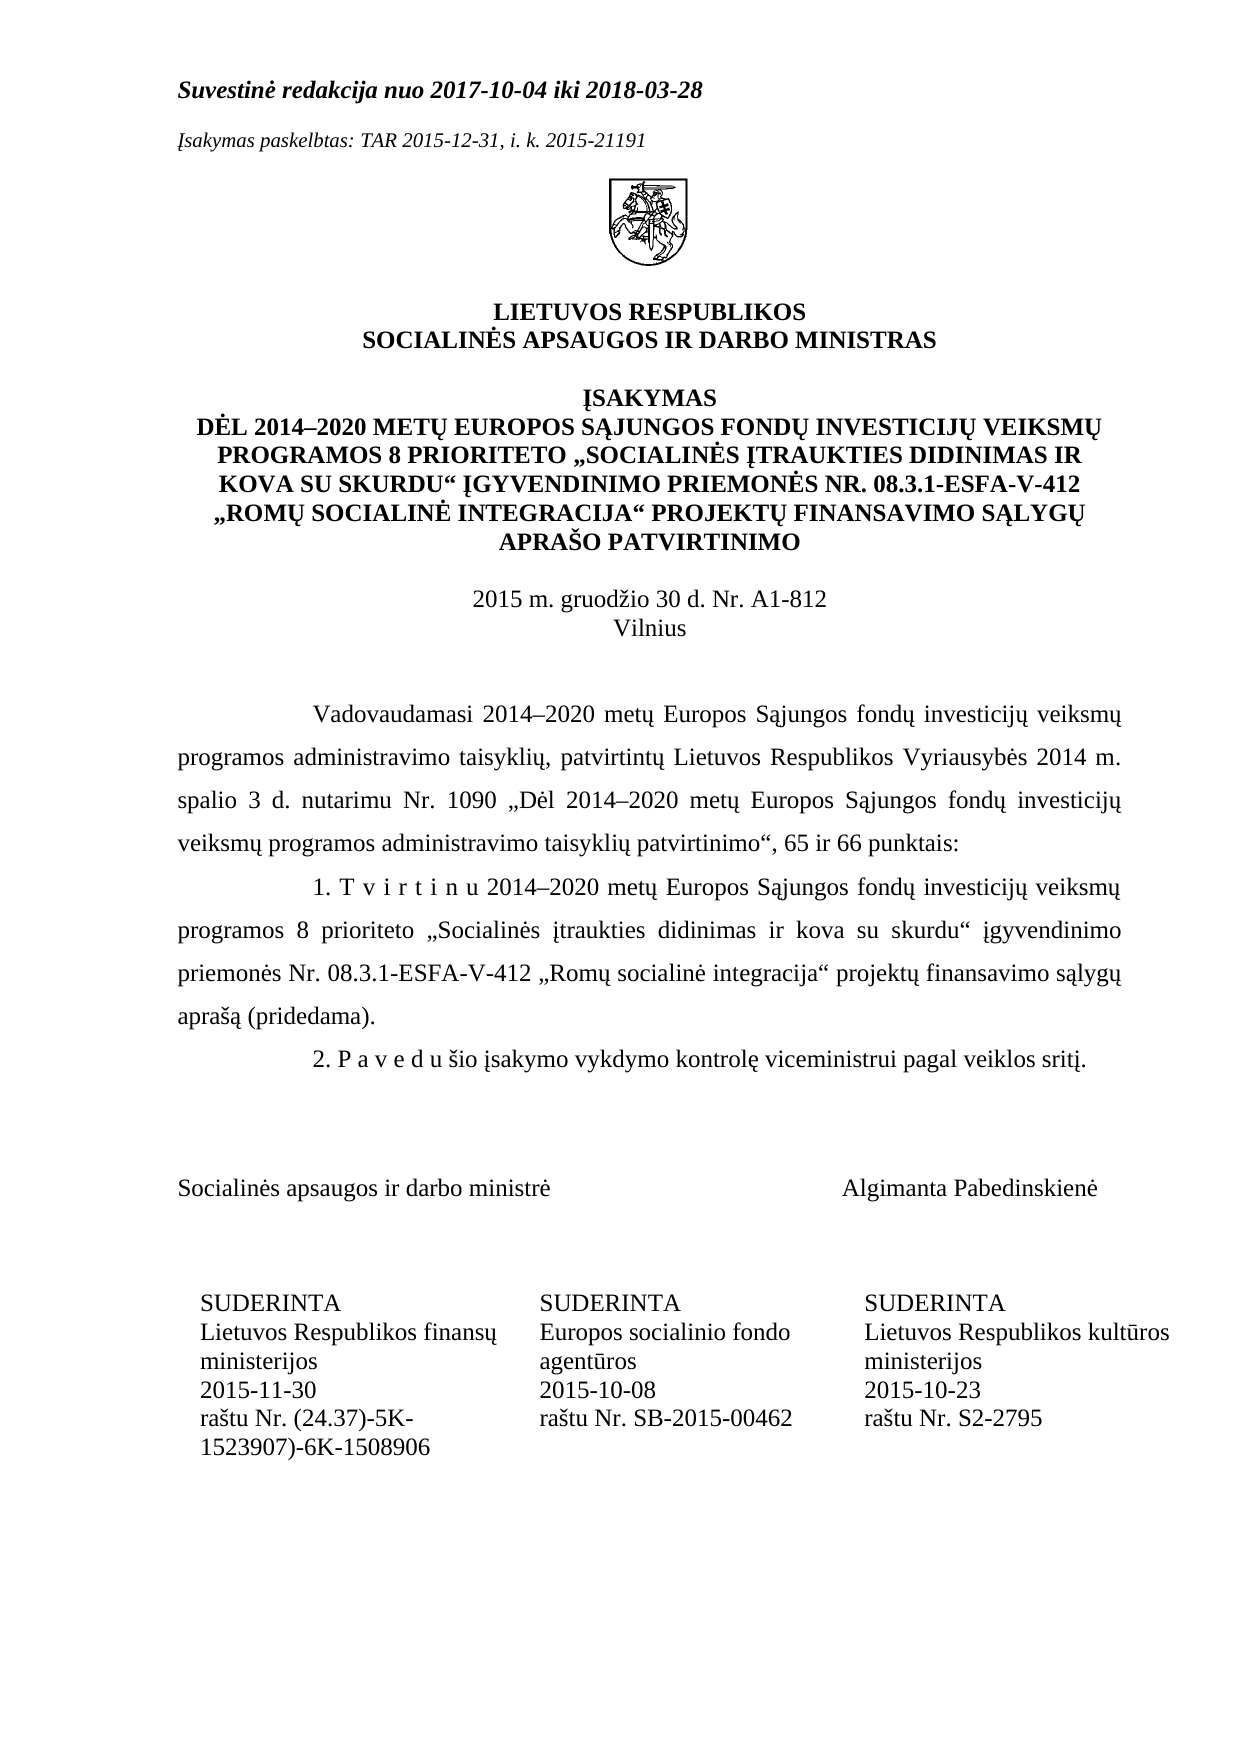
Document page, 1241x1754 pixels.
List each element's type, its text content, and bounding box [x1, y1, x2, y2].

text DĖL 2014–2020 METŲ EUROPOS SĄJUNGOS FONDŲ INVESTICIJŲ VEIKSMŲ PROGRAMOS 8 PRIORITETO „SOCIALINĖS ĮTRAUKTIES DIDINIMAS IR KOVA SU SKURDU“ ĮGYVENDINIMO PRIEMONĖS NR. 08.3.1-ESFA-V-412 „ROMŲ SOCIALINĖ INTEGRACIJA“ PROJEKTŲ FINANSAVIMO SĄLYGŲ APRAŠO PATVIRTINIMO [177, 412, 1122, 555]
text LIETUVOS RESPUBLIKOS [177, 297, 1122, 325]
text Vadovaudamasi 2014–2020 metų Europos Sąjungos fondų investicijų veiksmų programos administravimo taisyklių, patvirtintų Lietuvos Respublikos Vyriausybės 2014 m. spalio 3 d. nutarimu Nr. 1090 „Dėl 2014–2020 metų Europos Sąjungos fondų investicijų veiksmų programos administravimo taisyklių patvirtinimo“, 65 ir 66 punktais: [177, 699, 1122, 857]
text Suvestinė redakcija nuo 2017-10-04 iki 2018-03-28 [177, 75, 1122, 104]
text ĮSAKYMAS [177, 383, 1122, 412]
table_header SUDERINTA Europos socialinio fondo agentūros 2015-10-08 raštu Nr. SB-2015-00462 [528, 1289, 853, 1461]
text 2. P a v e d u šio įsakymo vykdymo kontrolę viceministrui pagal veiklos sritį. [177, 1044, 1122, 1073]
text 1. T v i r t i n u 2014–2020 metų Europos Sąjungos fondų investicijų veiksmų programos 8 prioriteto „Socialinės įtraukties didinimas ir kova su skurdu“ įgyvendinimo priemonės Nr. 08.3.1-ESFA-V-412 „Romų socialinė integracija“ projektų finansavimo sąlygų aprašą (pridedama). [177, 872, 1122, 1030]
table_header SUDERINTA Lietuvos Respublikos finansų ministerijos 2015-11-30 raštu Nr. (24.37)-5K-1523907)-6K-1508906 [189, 1289, 528, 1461]
text 2015 m. gruodžio 30 d. Nr. A1-812 [177, 584, 1122, 613]
text SOCIALINĖS APSAUGOS IR DARBO MINISTRAS [177, 325, 1122, 354]
text Įsakymas paskelbtas: TAR 2015-12-31, i. k. 2015-21191 [177, 128, 1122, 152]
text Socialinės apsaugos ir darbo ministrė Algimanta Pabedinskienė [177, 1173, 1122, 1202]
table_header SUDERINTA Lietuvos Respublikos kultūros ministerijos 2015-10-23 raštu Nr. S2-2795 [853, 1289, 1192, 1461]
text Vilnius [177, 613, 1122, 642]
